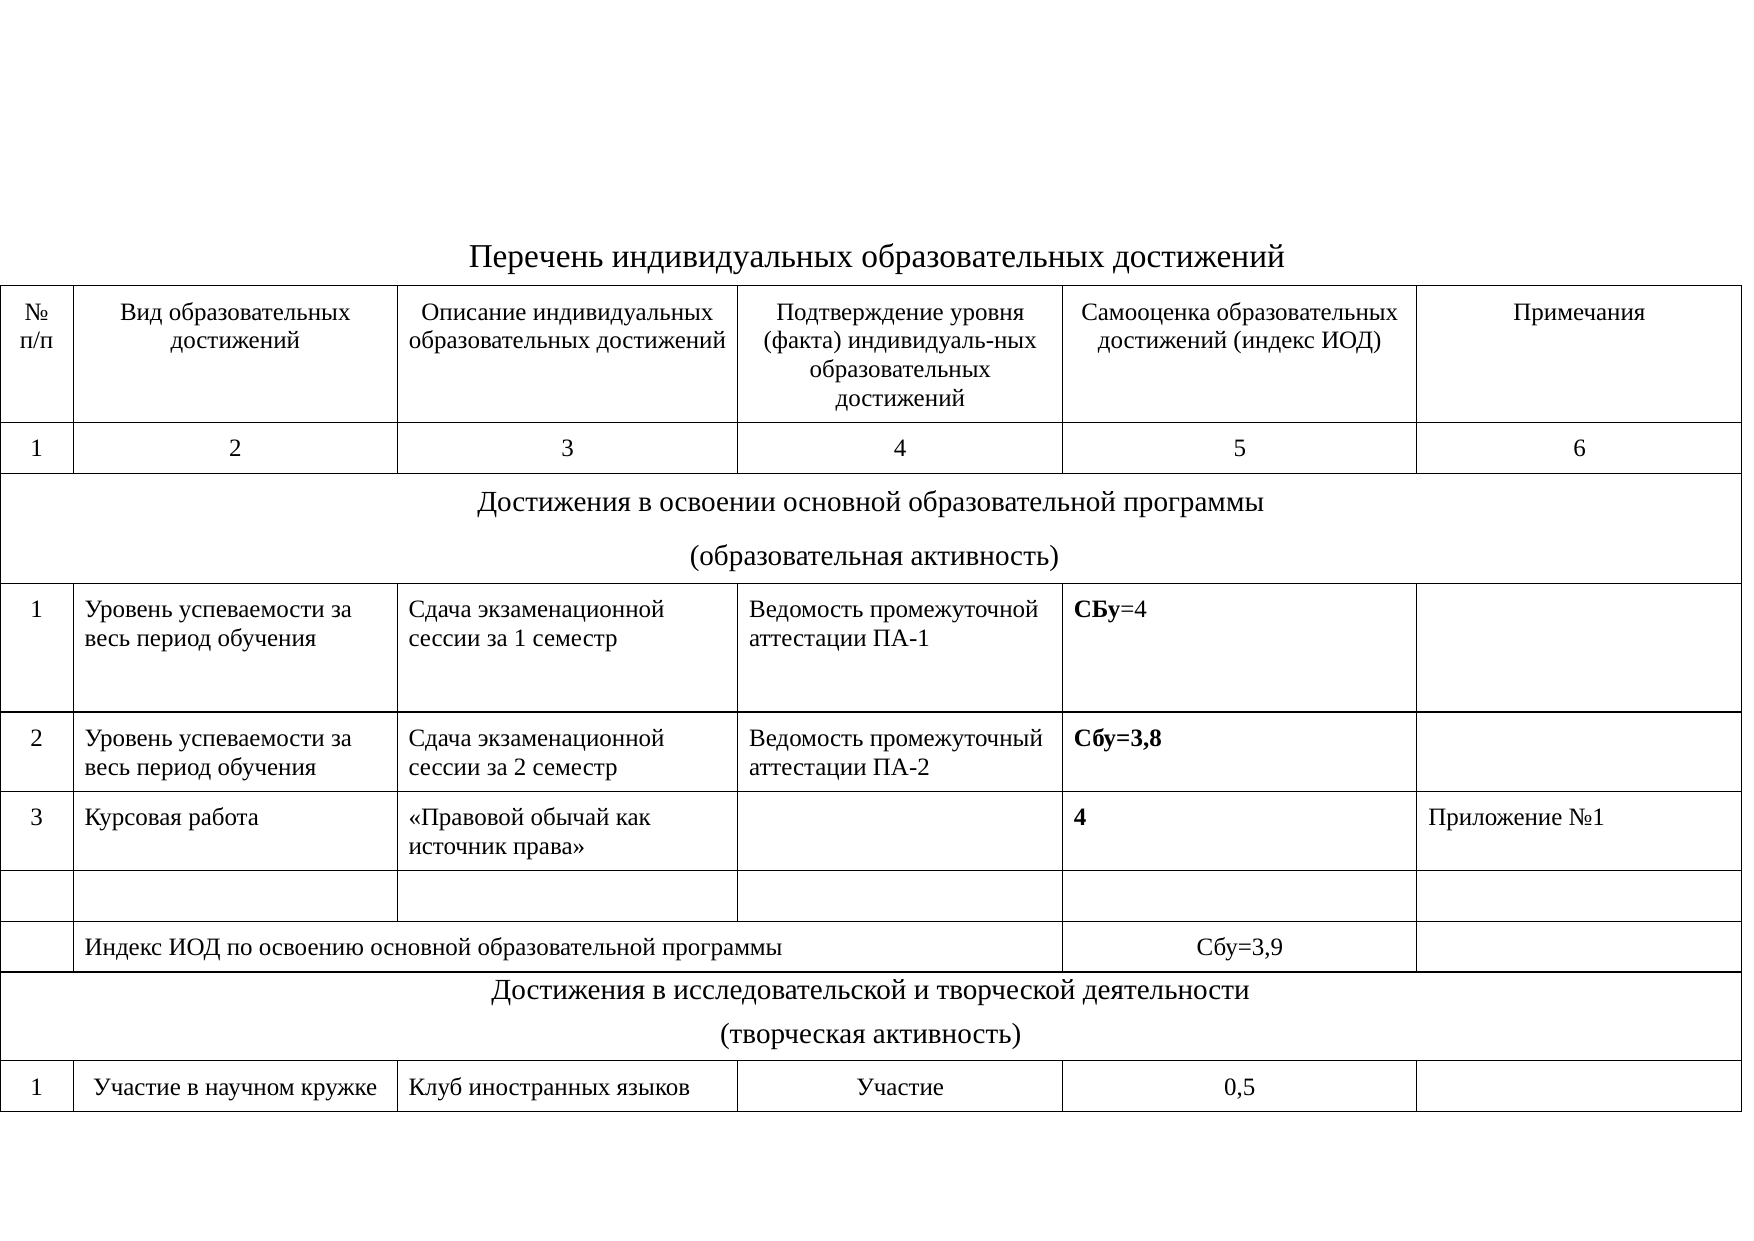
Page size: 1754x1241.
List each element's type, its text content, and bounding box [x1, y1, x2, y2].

table_cell 1 [1, 1061, 73, 1111]
table_cell [1063, 871, 1416, 921]
table_header Вид образовательных достижений [74, 286, 397, 422]
table_cell Достижения в исследовательской и творческой деятельности (творческая активность) [1, 973, 1741, 1060]
table_cell [1, 922, 73, 971]
table_cell [398, 871, 737, 921]
table_cell [738, 871, 1062, 921]
table_cell [1417, 1061, 1741, 1111]
table_cell «Правовой обычай как источник права» [398, 792, 737, 870]
table_cell Курсовая работа [74, 792, 397, 870]
table_cell Сдача экзаменационной сессии за 1 семестр [398, 584, 737, 711]
table_cell [74, 871, 397, 921]
table_cell [1, 871, 73, 921]
table_cell 3 [1, 792, 73, 870]
table_cell [1417, 584, 1741, 711]
table_cell 4 [1063, 792, 1416, 870]
table_cell Уровень успеваемости за весь период обучения [74, 584, 397, 711]
table_cell Уровень успеваемости за весь период обучения [74, 713, 397, 791]
table_header Примечания [1417, 286, 1741, 422]
table_cell 0,5 [1063, 1061, 1416, 1111]
table_cell Сдача экзаменационной сессии за 2 семестр [398, 713, 737, 791]
table_cell Приложение №1 [1417, 792, 1741, 870]
table_cell Участие в научном кружке [74, 1061, 397, 1111]
table_cell Индекс ИОД по освоению основной образовательной программы [74, 922, 1062, 971]
table_cell 2 [1, 713, 73, 791]
table_cell [1417, 871, 1741, 921]
table_header Подтверждение уровня (факта) индивидуаль-ных образовательных достижений [738, 286, 1062, 422]
table_cell 1 [1, 423, 73, 473]
table_cell Участие [738, 1061, 1062, 1111]
table_cell Сбу=3,8 [1063, 713, 1416, 791]
table_cell Сбу=3,9 [1063, 922, 1416, 971]
table_header Описание индивидуальных образовательных достижений [398, 286, 737, 422]
table_cell [1417, 922, 1741, 971]
table_header Самооценка образовательных достижений (индекс ИОД) [1063, 286, 1416, 422]
table_cell 6 [1417, 423, 1741, 473]
table_cell [738, 792, 1062, 870]
table_cell Достижения в освоении основной образовательной программы (образовательная активность) [1, 474, 1741, 582]
table_cell 1 [1, 584, 73, 711]
table_cell 2 [74, 423, 397, 473]
table_cell 5 [1063, 423, 1416, 473]
table_header № п/п [1, 286, 73, 422]
text Перечень индивидуальных образовательных достижений [118, 236, 1636, 275]
table_cell 4 [738, 423, 1062, 473]
table_cell СБу=4 [1063, 584, 1416, 711]
table_cell Ведомость промежуточный аттестации ПА-2 [738, 713, 1062, 791]
table_cell Ведомость промежуточной аттестации ПА-1 [738, 584, 1062, 711]
table_cell 3 [398, 423, 737, 473]
table_cell Клуб иностранных языков [398, 1061, 737, 1111]
table_cell [1417, 713, 1741, 791]
